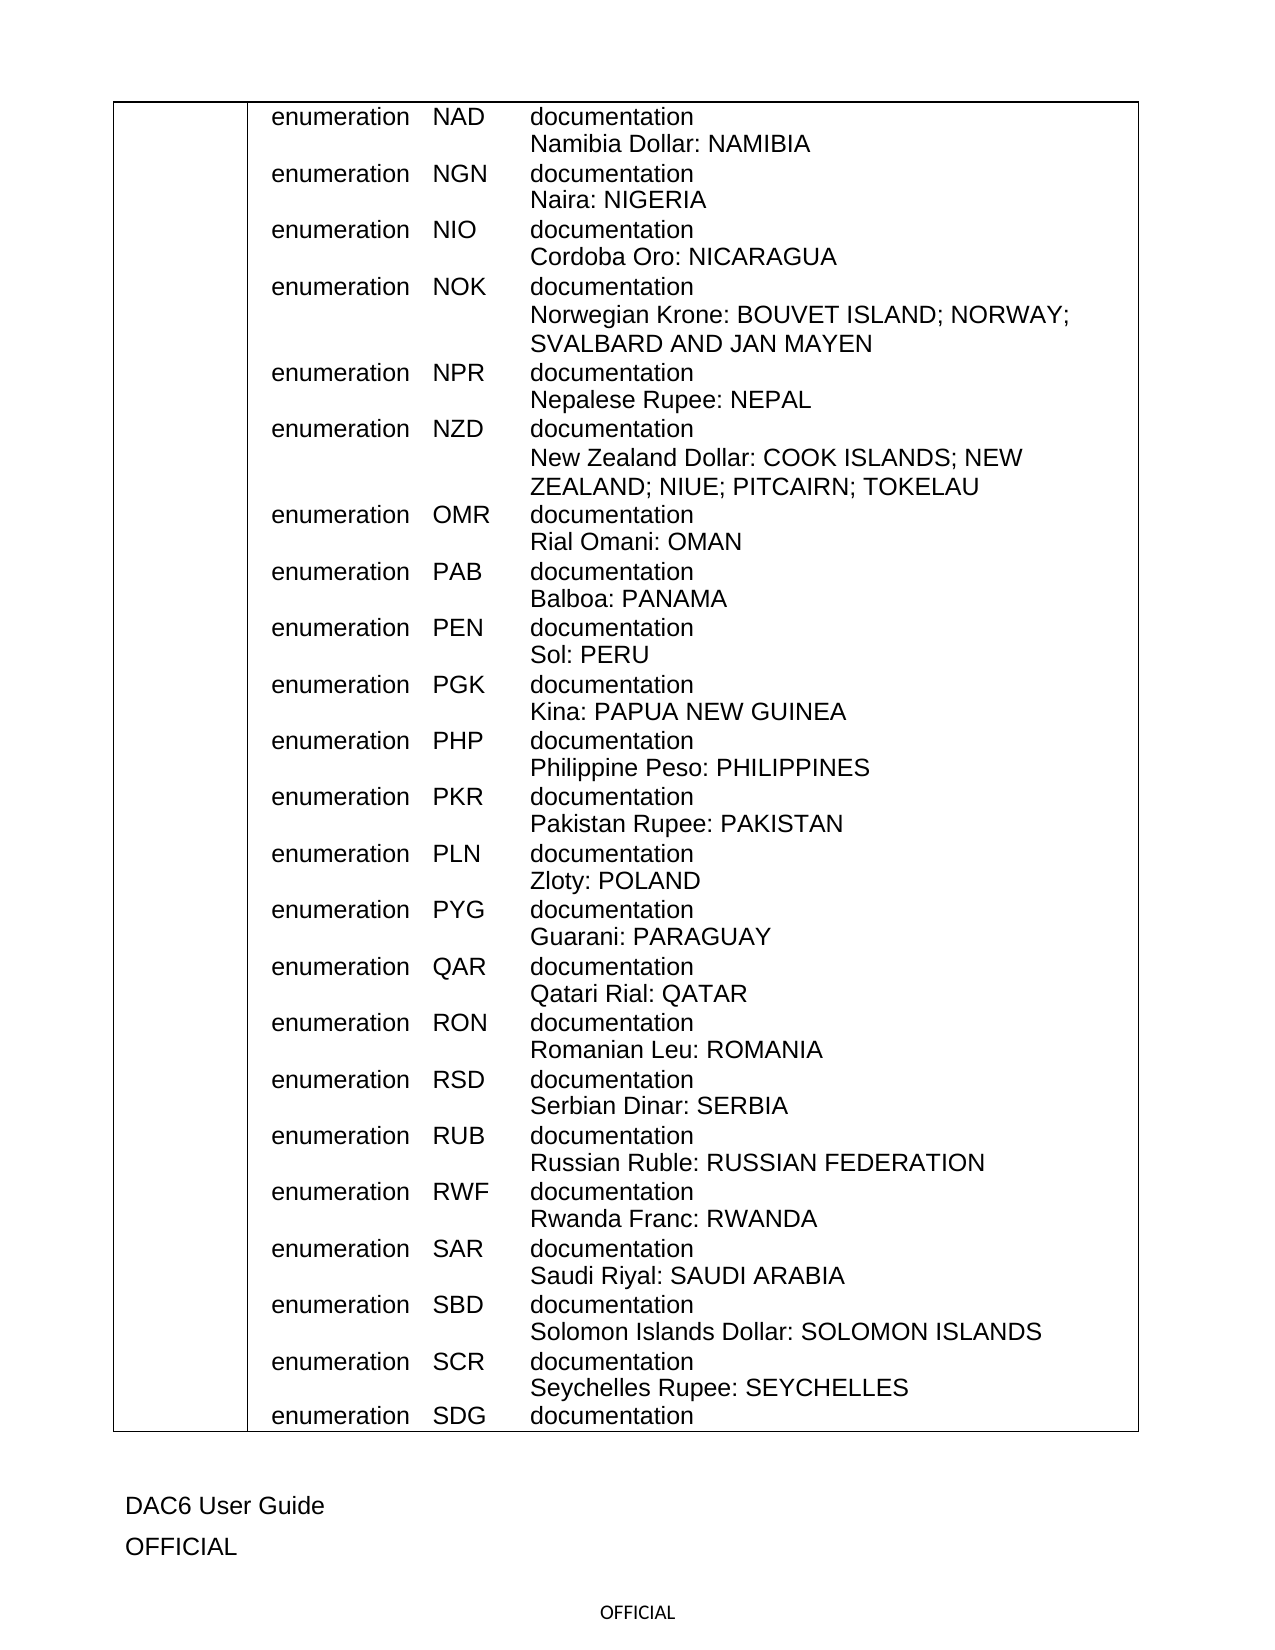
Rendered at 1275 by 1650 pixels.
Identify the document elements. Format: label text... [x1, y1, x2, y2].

table_cell SAR [421, 1234, 510, 1290]
table_cell documentation Naira: NIGERIA [510, 159, 1138, 215]
table_cell documentation Kina: PAPUA NEW GUINEA [510, 670, 1138, 726]
table_cell documentation Seychelles Rupee: SEYCHELLES [510, 1347, 1138, 1403]
table_cell enumeration [248, 1009, 421, 1065]
table_cell documentation New Zealand Dollar: COOK ISLANDS; NEW ZEALAND; NIUE; PITCAIRN; TOKELAU [510, 414, 1138, 501]
table_cell PYG [421, 896, 510, 952]
table_cell RWF [421, 1178, 510, 1234]
table_cell QAR [421, 952, 510, 1008]
table_cell enumeration [248, 726, 421, 783]
table_cell documentation [510, 1403, 1138, 1431]
table_cell enumeration [248, 1121, 421, 1178]
table_cell PAB [421, 557, 510, 613]
table_cell OMR [421, 501, 510, 557]
table_cell enumeration [248, 557, 421, 613]
table_cell PLN [421, 839, 510, 896]
table_cell RSD [421, 1065, 510, 1121]
table_header NAD [421, 103, 510, 159]
table_cell documentation Cordoba Oro: NICARAGUA [510, 215, 1138, 272]
table_cell NOK [421, 272, 510, 358]
table_cell documentation Russian Ruble: RUSSIAN FEDERATION [510, 1121, 1138, 1178]
table_cell NPR [421, 358, 510, 414]
table_cell documentation Guarani: PARAGUAY [510, 896, 1138, 952]
table_cell enumeration [248, 896, 421, 952]
table_cell enumeration [248, 1234, 421, 1290]
table_cell documentation Sol: PERU [510, 613, 1138, 670]
table_cell RUB [421, 1121, 510, 1178]
table_cell documentation Philippine Peso: PHILIPPINES [510, 726, 1138, 783]
table_cell enumeration [248, 159, 421, 215]
table_cell enumeration [248, 670, 421, 726]
table_cell NIO [421, 215, 510, 272]
table_cell documentation Nepalese Rupee: NEPAL [510, 358, 1138, 414]
table_cell PEN [421, 613, 510, 670]
table_cell documentation Serbian Dinar: SERBIA [510, 1065, 1138, 1121]
table_cell RON [421, 1009, 510, 1065]
table_cell documentation Rwanda Franc: RWANDA [510, 1178, 1138, 1234]
table_cell enumeration [248, 839, 421, 896]
table_cell documentation Saudi Riyal: SAUDI ARABIA [510, 1234, 1138, 1290]
table_cell enumeration [248, 952, 421, 1008]
table_cell SBD [421, 1290, 510, 1347]
table_cell enumeration [248, 358, 421, 414]
table_cell enumeration [248, 1178, 421, 1234]
table_cell enumeration [248, 783, 421, 839]
table_cell enumeration [248, 1065, 421, 1121]
table_cell documentation Qatari Rial: QATAR [510, 952, 1138, 1008]
table_header enumeration [248, 103, 421, 159]
table_cell SDG [421, 1403, 510, 1431]
table_header [114, 103, 247, 1431]
table_cell documentation Rial Omani: OMAN [510, 501, 1138, 557]
table_cell NGN [421, 159, 510, 215]
table_header documentation Namibia Dollar: NAMIBIA [510, 103, 1138, 159]
table_cell enumeration [248, 1290, 421, 1347]
table_cell documentation Zloty: POLAND [510, 839, 1138, 896]
table_cell NZD [421, 414, 510, 501]
table_cell documentation Pakistan Rupee: PAKISTAN [510, 783, 1138, 839]
table_cell PGK [421, 670, 510, 726]
table_cell enumeration [248, 414, 421, 501]
table_cell enumeration [248, 272, 421, 358]
table_cell PHP [421, 726, 510, 783]
table_cell documentation Romanian Leu: ROMANIA [510, 1009, 1138, 1065]
table_cell documentation Solomon Islands Dollar: SOLOMON ISLANDS [510, 1290, 1138, 1347]
table_cell enumeration [248, 501, 421, 557]
table_cell enumeration [248, 613, 421, 670]
table_cell SCR [421, 1347, 510, 1403]
table_cell documentation Balboa: PANAMA [510, 557, 1138, 613]
table_cell enumeration [248, 215, 421, 272]
table_cell documentation Norwegian Krone: BOUVET ISLAND; NORWAY; SVALBARD AND JAN MAYEN [510, 272, 1138, 358]
table_cell enumeration [248, 1403, 421, 1431]
table_cell enumeration [248, 1347, 421, 1403]
table_cell PKR [421, 783, 510, 839]
